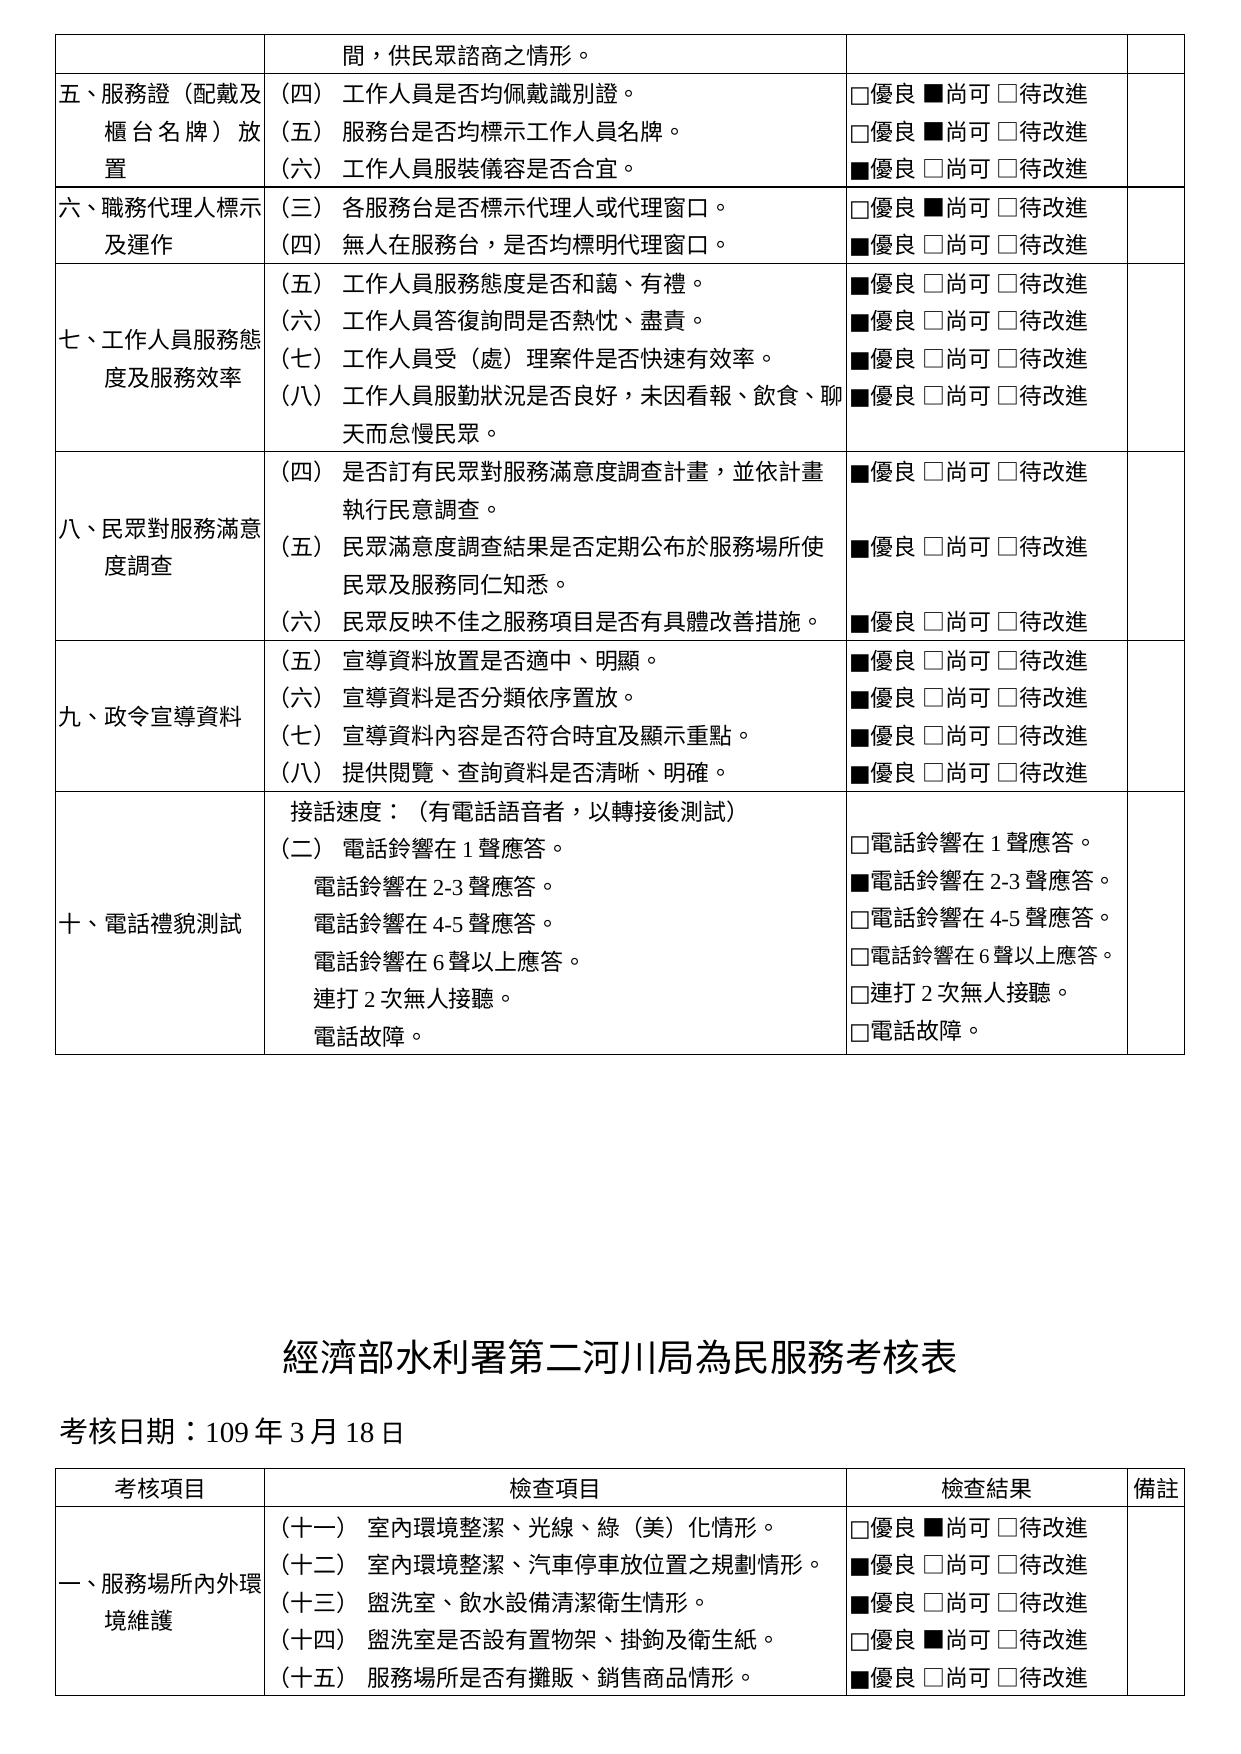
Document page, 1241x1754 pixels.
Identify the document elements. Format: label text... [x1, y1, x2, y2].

table_header 檢查結果 [847, 1469, 1127, 1506]
table_cell [1128, 452, 1184, 639]
table_header 備註 [1128, 1469, 1184, 1506]
table_cell [1128, 74, 1184, 186]
table_cell 十、電話禮貌測試 [56, 792, 264, 1054]
table_cell 室內環境整潔、光線、綠（美）化情形。 室內環境整潔、汽車停車放位置之規劃情形。 盥洗室、飲水設備清潔衛生情形。 盥洗室是否設有置物架、掛鉤及衛生紙。 服務場所是否有攤販、銷售商品情形。 [265, 1507, 846, 1695]
table_header 檢查項目 [265, 1469, 846, 1506]
table_cell 九、政令宣導資料 [56, 641, 264, 791]
table_cell [1128, 1507, 1184, 1695]
table_cell [56, 35, 264, 73]
table_cell □優良 ■尚可 □待改進 □優良 ■尚可 □待改進 ■優良 □尚可 □待改進 [847, 74, 1127, 186]
table_cell 八、民眾對服務滿意度調查 [56, 452, 264, 639]
table_cell [1128, 641, 1184, 791]
table_cell 一、服務場所內外環境維護 [56, 1507, 264, 1695]
table_cell ■優良 □尚可 □待改進 ■優良 □尚可 □待改進 ■優良 □尚可 □待改進 ■優良 □尚可 □待改進 [847, 264, 1127, 451]
table_cell [847, 35, 1127, 73]
table_cell 宣導資料放置是否適中、明顯。 宣導資料是否分類依序置放。 宣導資料內容是否符合時宜及顯示重點。 提供閱覽、查詢資料是否清晰、明確。 [265, 641, 846, 791]
table_cell 是否訂有民眾對服務滿意度調查計畫，並依計畫執行民意調查。 民眾滿意度調查結果是否定期公布於服務場所使民眾及服務同仁知悉。 民眾反映不佳之服務項目是否有具體改善措施。 [265, 452, 846, 639]
table_cell ■優良 □尚可 □待改進 ■優良 □尚可 □待改進 ■優良 □尚可 □待改進 [847, 452, 1127, 639]
table_cell [1128, 188, 1184, 262]
table_cell 工作人員服務態度是否和藹、有禮。 工作人員答復詢問是否熱忱、盡責。 工作人員受（處）理案件是否快速有效率。 工作人員服勤狀況是否良好，未因看報、飲食、聊天而怠慢民眾。 [265, 264, 846, 451]
table_cell □電話鈴響在1聲應答。 ■電話鈴響在2-3聲應答。 □電話鈴響在4-5聲應答。 □電話鈴響在6聲以上應答。 □連打2次無人接聽。 □電話故障。 [847, 792, 1127, 1054]
table_cell 間，供民眾諮商之情形。 [265, 35, 846, 73]
text 考核日期：109年3月18日 [59, 1393, 1181, 1468]
table_cell 接話速度：（有電話語音者，以轉接後測試） 電話鈴響在1聲應答。 電話鈴響在2-3聲應答。 電話鈴響在4-5聲應答。 電話鈴響在6聲以上應答。 連打2次無人接聽。 電話故障。 [265, 792, 846, 1054]
table_cell □優良 ■尚可 □待改進 ■優良 □尚可 □待改進 [847, 188, 1127, 262]
table_cell ■優良 □尚可 □待改進 ■優良 □尚可 □待改進 ■優良 □尚可 □待改進 ■優良 □尚可 □待改進 [847, 641, 1127, 791]
table_cell 各服務台是否標示代理人或代理窗口。 無人在服務台，是否均標明代理窗口。 [265, 188, 846, 262]
text 經濟部水利署第二河川局為民服務考核表 [59, 1318, 1181, 1393]
table_cell [1128, 792, 1184, 1054]
table_cell 七、工作人員服務態度及服務效率 [56, 264, 264, 451]
table_header 考核項目 [56, 1469, 264, 1506]
table_cell [1128, 264, 1184, 451]
table_cell 五、服務證（配戴及櫃台名牌）放置 [56, 74, 264, 186]
table_cell □優良 ■尚可 □待改進 ■優良 □尚可 □待改進 ■優良 □尚可 □待改進 □優良 ■尚可 □待改進 ■優良 □尚可 □待改進 [847, 1507, 1127, 1695]
table_cell 六、職務代理人標示及運作 [56, 188, 264, 262]
table_cell 工作人員是否均佩戴識別證。 服務台是否均標示工作人員名牌。 工作人員服裝儀容是否合宜。 [265, 74, 846, 186]
table_cell [1128, 35, 1184, 73]
